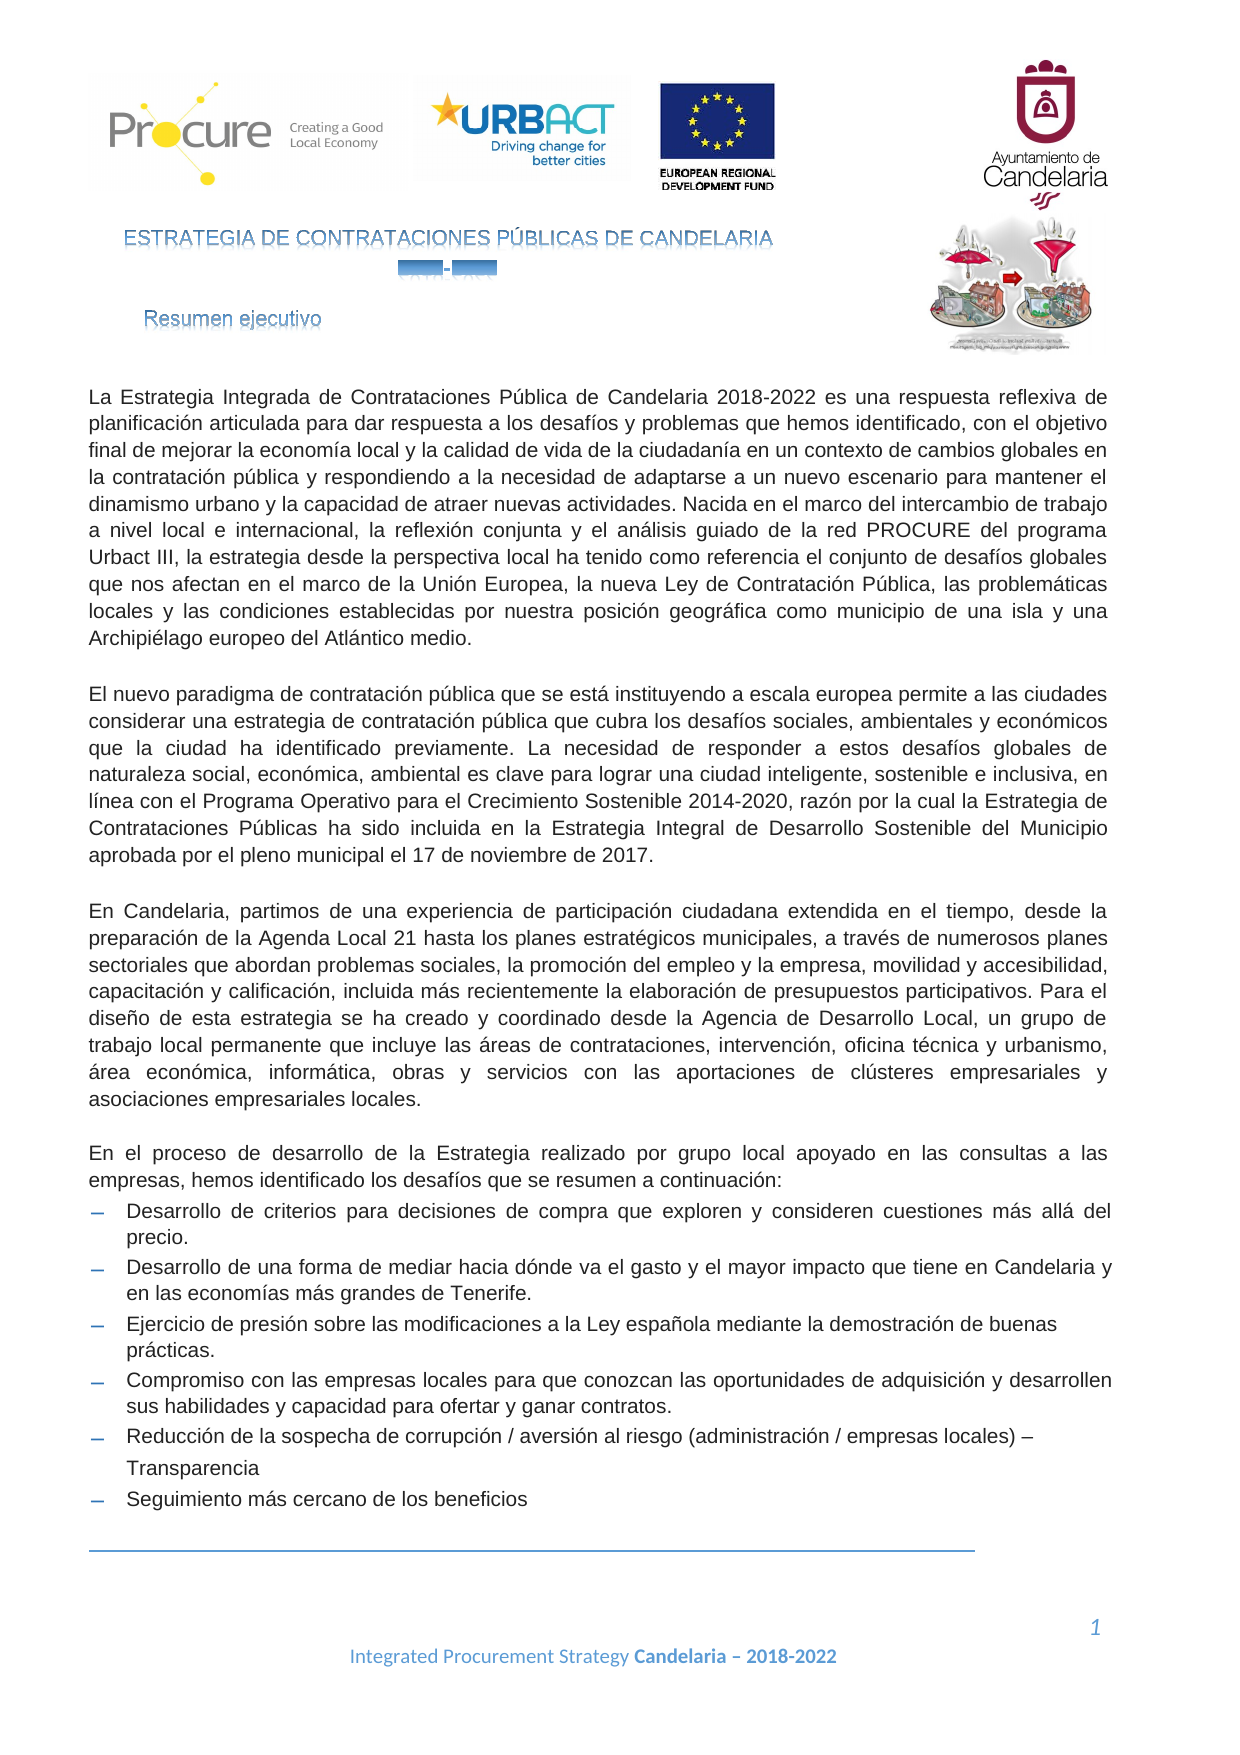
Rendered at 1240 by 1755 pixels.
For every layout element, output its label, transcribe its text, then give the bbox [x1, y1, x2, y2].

table_cell − [89, 1482, 126, 1516]
text El nuevo paradigma de contratación pública que se está instituyendo a escala europea permite a las ciudades considerar una estrategia de contratación pública que cubra los desafíos sociales, ambientales y económicos que la ciudad ha identificado previamente. La necesidad de responder a estos desafíos globales de naturaleza social, económica, ambiental es clave para lograr una ciudad inteligente, sostenible e inclusiva, en línea con el Programa Operativo para el Crecimiento Sostenible 2014-2020, razón por la cual la Estrategia de Contrataciones Públicas ha sido incluida en la Estrategia Integral de Desarrollo Sostenible del Municipio aprobada por el pleno municipal el 17 de noviembre de 2017. [88, 682, 1109, 868]
text 1 [89, 1611, 1109, 1641]
text La Estrategia Integrada de Contrataciones Pública de Candelaria 2018-2022 es una respuesta reflexiva de planificación articulada para dar respuesta a los desafíos y problemas que hemos identificado, con el objetivo final de mejorar la economía local y la calidad de vida de la ciudadanía en un contexto de cambios globales en la contratación pública y respondiendo a la necesidad de adaptarse a un nuevo escenario para mantener el dinamismo urbano y la capacidad de atraer nuevas actividades. Nacida en el marco del intercambio de trabajo a nivel local e internacional, la reflexión conjunta y el análisis guiado de la red PROCURE del programa Urbact III, la estrategia desde la perspectiva local ha tenido como referencia el conjunto de desafíos globales que nos afectan en el marco de la Unión Europea, la nueva Ley de Contratación Pública, las problemáticas locales y las condiciones establecidas por nuestra posición geográfica como municipio de una isla y una Archipiélago europeo del Atlántico medio. [88, 384, 1109, 651]
table_cell − [89, 1308, 126, 1364]
table_cell − [89, 1365, 126, 1421]
table_cell − [89, 1251, 126, 1308]
table_cell Ejercicio de presión sobre las modificaciones a la Ley española mediante la demostración de buenas prácticas. [126, 1308, 1113, 1364]
table_cell Desarrollo de una forma de mediar hacia dónde va el gasto y el mayor impacto que tiene en Candelaria y en las economías más grandes de Tenerife. [126, 1251, 1113, 1308]
text En el proceso de desarrollo de la Estrategia realizado por grupo local apoyado en las consultas a las empresas, hemos identificado los desafíos que se resumen a continuación: [88, 1141, 1109, 1192]
table_cell Reducción de la sospecha de corrupción / aversión al riesgo (administración / empresas locales) – Transparencia [126, 1421, 1113, 1482]
table_header − [89, 1195, 126, 1251]
table_header Desarrollo de criterios para decisiones de compra que exploren y consideren cuestiones más allá del precio. [126, 1195, 1113, 1251]
table_cell − [89, 1421, 126, 1482]
table_cell Seguimiento más cercano de los beneficios [126, 1482, 1113, 1516]
text Integrated Procurement Strategy Candelaria – 2018-2022 [89, 1643, 1107, 1669]
text En Candelaria, partimos de una experiencia de participación ciudadana extendida en el tiempo, desde la preparación de la Agenda Local 21 hasta los planes estratégicos municipales, a través de numerosos planes sectoriales que abordan problemas sociales, la promoción del empleo y la empresa, movilidad y accesibilidad, capacitación y calificación, incluida más recientemente la elaboración de presupuestos participativos. Para el diseño de esta estrategia se ha creado y coordinado desde la Agencia de Desarrollo Local, un grupo de trabajo local permanente que incluye las áreas de contrataciones, intervención, oficina técnica y urbanismo, área económica, informática, obras y servicios con las aportaciones de clústeres empresariales y asociaciones empresariales locales. [88, 899, 1109, 1110]
table_cell Compromiso con las empresas locales para que conozcan las oportunidades de adquisición y desarrollen sus habilidades y capacidad para ofertar y ganar contratos. [126, 1365, 1113, 1421]
